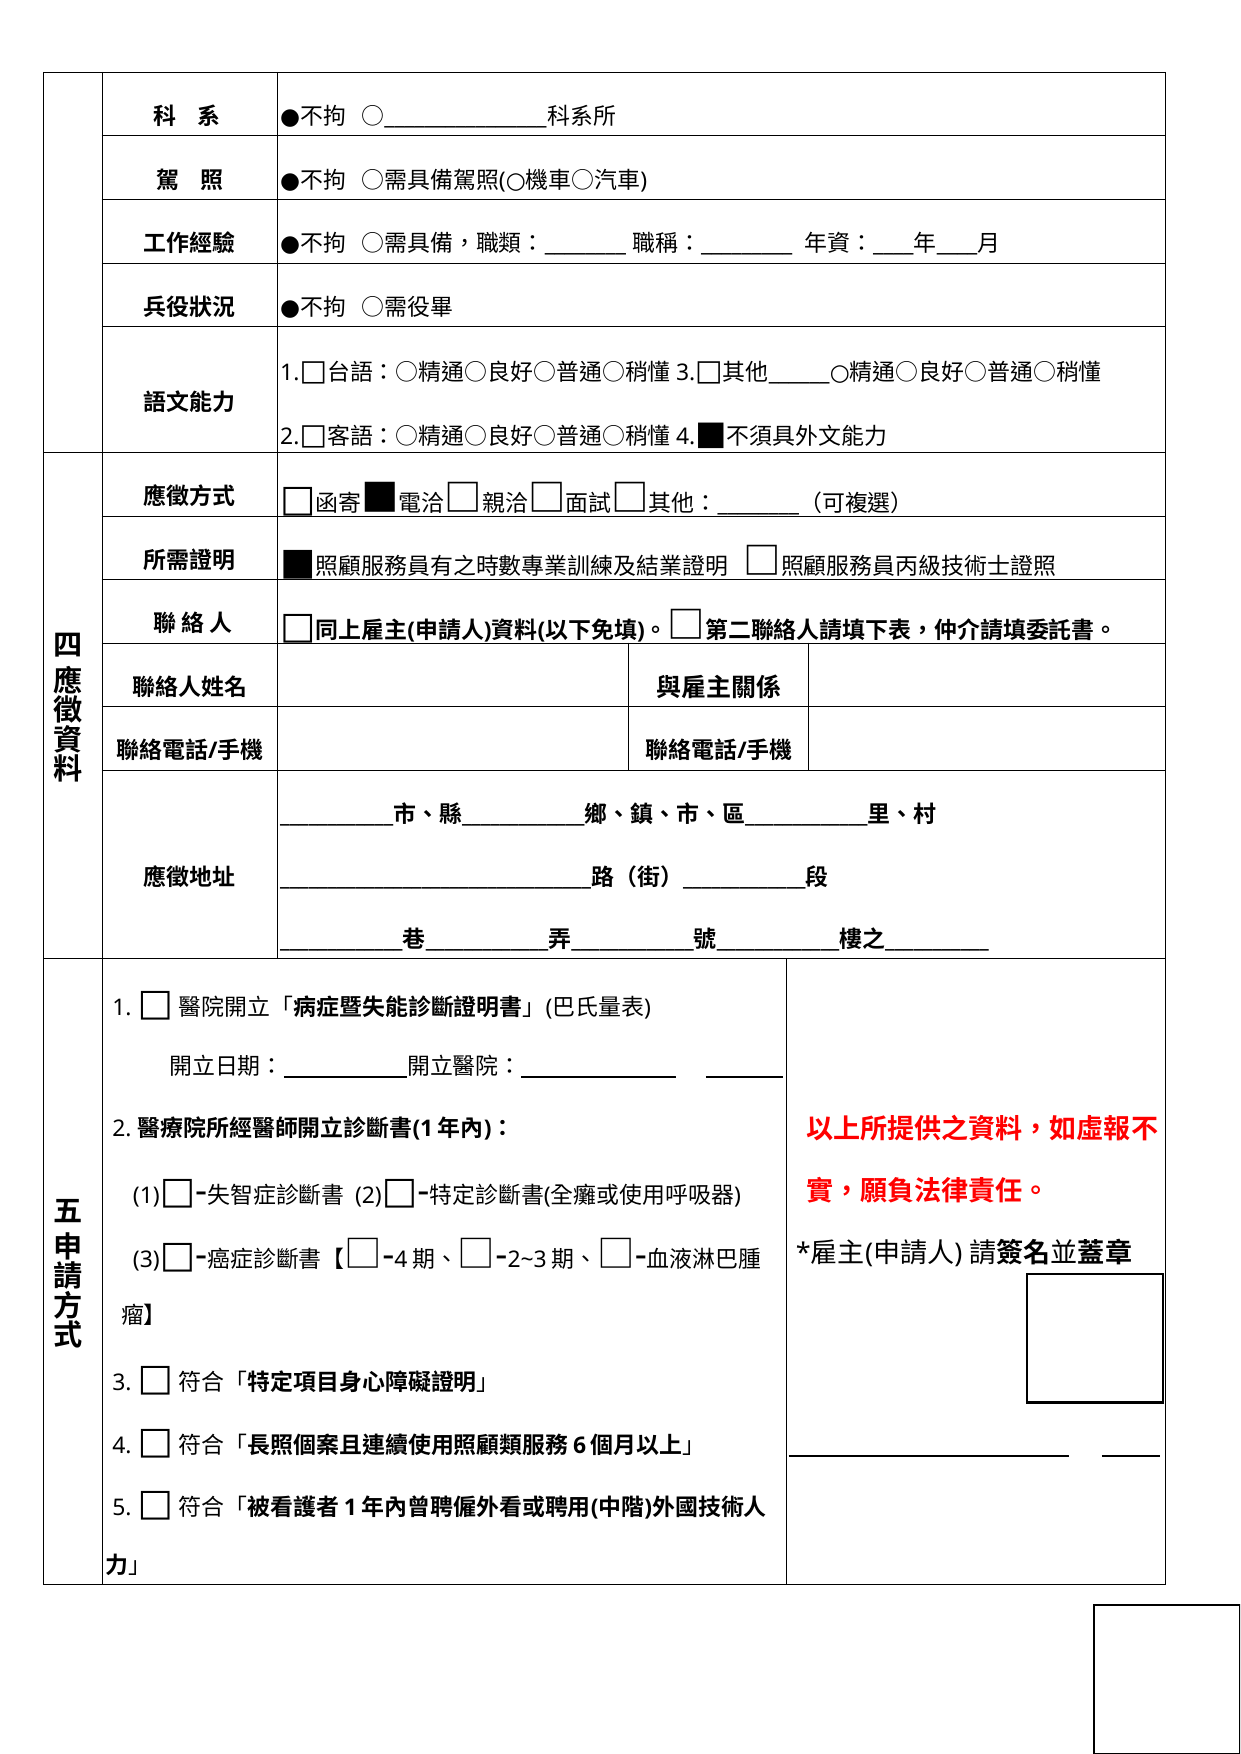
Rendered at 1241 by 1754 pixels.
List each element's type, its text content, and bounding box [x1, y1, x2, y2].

table_cell ●不拘 ○需具備駕照(○機車○汽車) [278, 136, 1165, 199]
table_cell 應徵地址 [103, 771, 277, 958]
table_cell 聯絡電話/手機 [103, 707, 277, 770]
table_cell 兵役狀況 [103, 264, 277, 326]
table_cell 與雇主關係 [629, 644, 808, 706]
table_cell ●不拘 ○需具備，職類：________ 職稱：_________ 年資：____年____月 [278, 200, 1165, 262]
table_cell □函寄■電洽□親洽□面試□其他：________（可複選） [278, 453, 1165, 516]
table_cell ●不拘 ○________________科系所 [278, 73, 1165, 135]
table_cell 科 系 [103, 73, 277, 135]
table_cell [809, 644, 1165, 706]
table_cell 聯絡電話/手機 [629, 707, 808, 770]
table_cell 所需證明 [103, 517, 277, 579]
table_cell 應徵方式 [103, 453, 277, 516]
table_cell ●不拘 ○需役畢 [278, 264, 1165, 326]
table_cell 聯 絡 人 [103, 580, 277, 643]
table_cell 聯絡人姓名 [103, 644, 277, 706]
table_cell □同上雇主(申請人)資料(以下免填)。□第二聯絡人請填下表，仲介請填委託書。 [278, 580, 1165, 643]
table_cell [278, 644, 628, 706]
table_cell [278, 707, 628, 770]
table_cell 駕 照 [103, 136, 277, 199]
table_cell 1.□台語：○精通○良好○普通○稍懂 3.□其他______○精通○良好○普通○稍懂 2.□客語：○精通○良好○普通○稍懂 4.■不須具外文能力 [278, 327, 1165, 452]
table_cell 1. □ 醫院開立「病症暨失能診斷證明書」(巴氏量表) 開立日期： 開立醫院： 者 2. 醫療院所經醫師開立診斷書(1年內)： (1)□-失智症診斷書 (2)□-特定診斷書(全癱或使用呼吸器) (3)□-癌症診斷書【□-4期、□-2~3期、□-血液淋巴腫瘤】 3. □ 符合「特定項目身心障礙證明」 4. □ 符合「長照個案且連續使用照顧類服務6個月以上」 5. □ 符合「被看護者1年內曾聘僱外看或聘用(中階)外國技術人力」 [103, 959, 786, 1584]
table_cell 四 應徵資料 [44, 453, 102, 958]
table_cell 以上所提供之資料，如虛報不實，願負法律責任。 *雇主(申請人) 請簽名並蓋章 被 [787, 959, 1165, 1584]
table_cell ____________市、縣_____________鄉、鎮、市、區_____________里、村 _________________________________路（街）_____________段 _____________巷_____________弄_____________號_____________樓之___________ [278, 771, 1165, 958]
table_cell 工作經驗 [103, 200, 277, 262]
table_cell 語文能力 [103, 327, 277, 452]
table_cell [809, 707, 1165, 770]
table_cell 三 僱用條件 [44, 73, 102, 452]
table_cell 五 申請方式 [44, 959, 102, 1584]
table_cell ■照顧服務員有之時數專業訓練及結業證明 □照顧服務員丙級技術士證照 [278, 517, 1165, 579]
